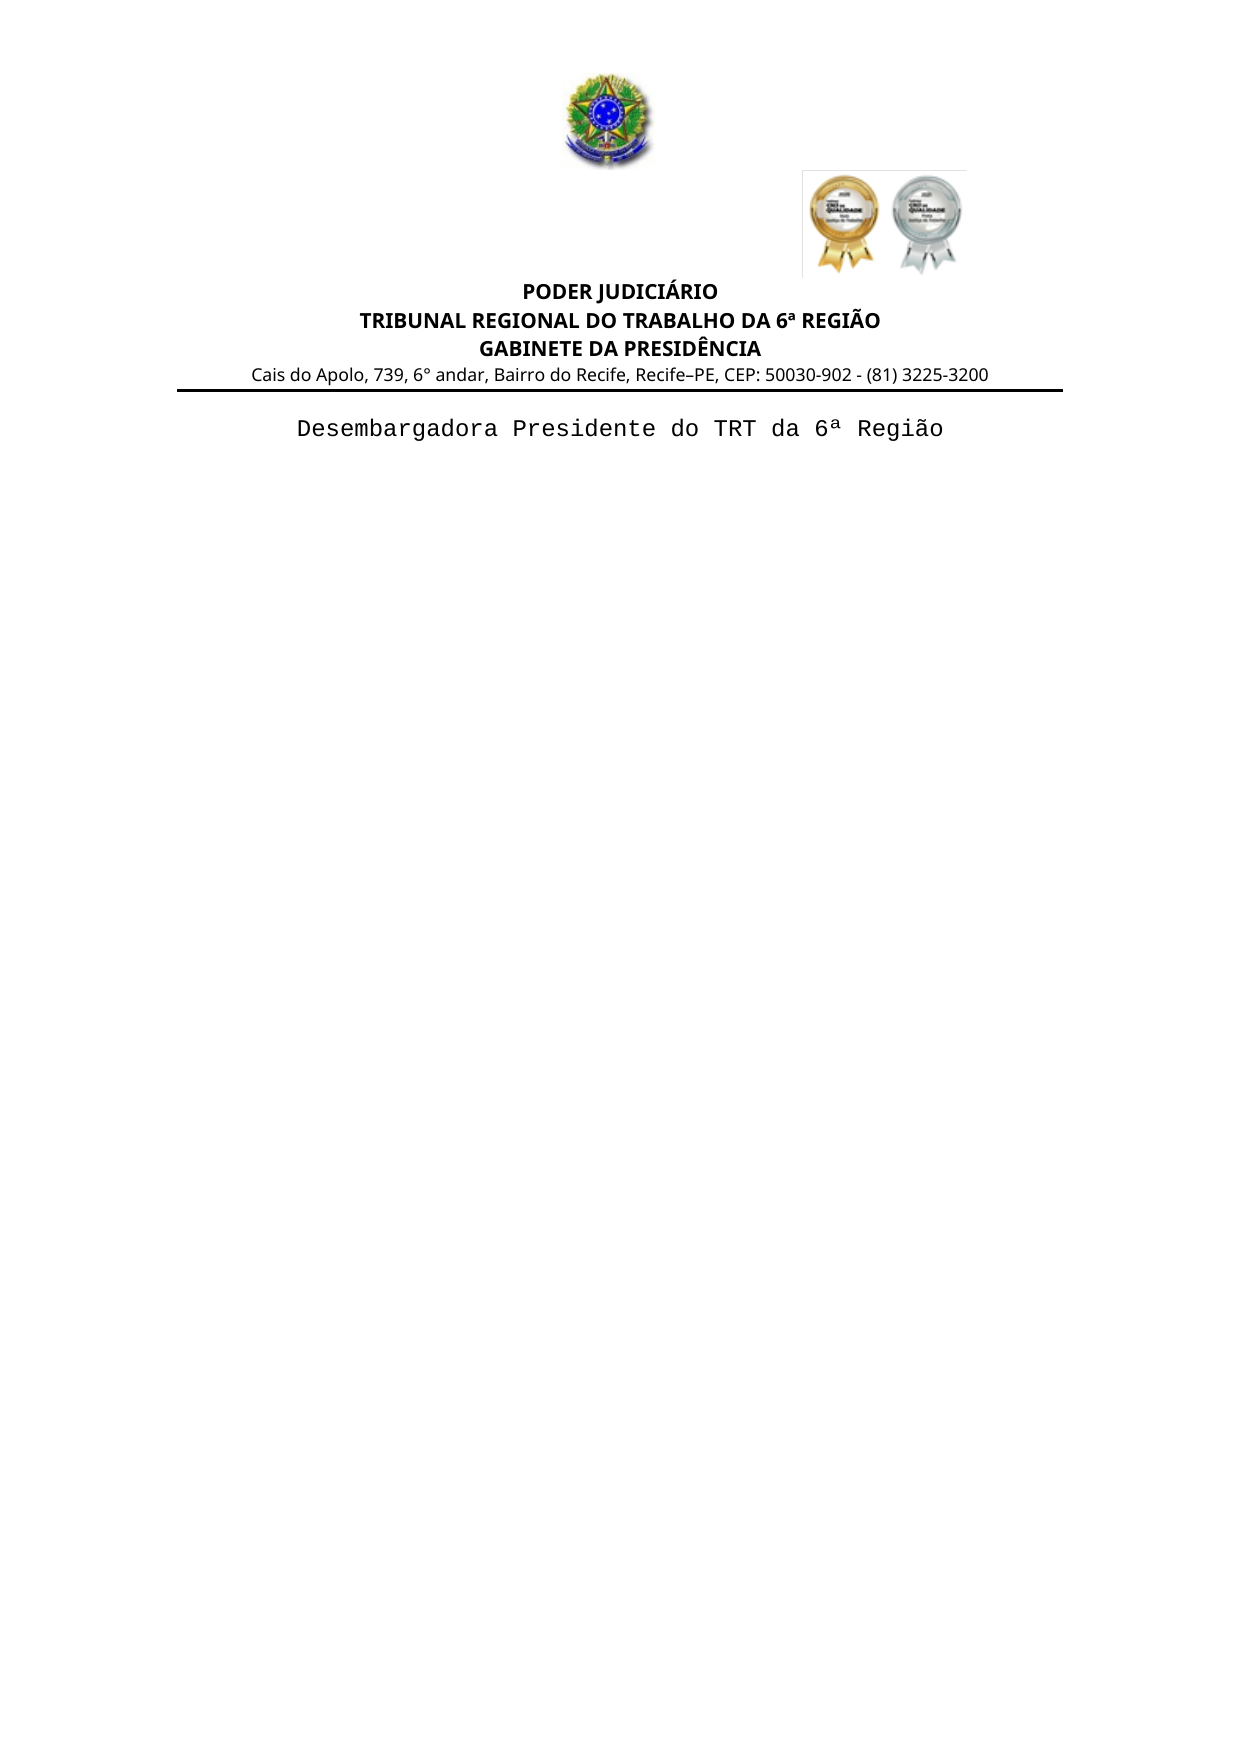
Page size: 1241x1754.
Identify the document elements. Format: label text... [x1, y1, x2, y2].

text Desembargadora Presidente do TRT da 6ª Região [177, 416, 1063, 443]
picture [801, 169, 967, 278]
picture [562, 73, 655, 170]
